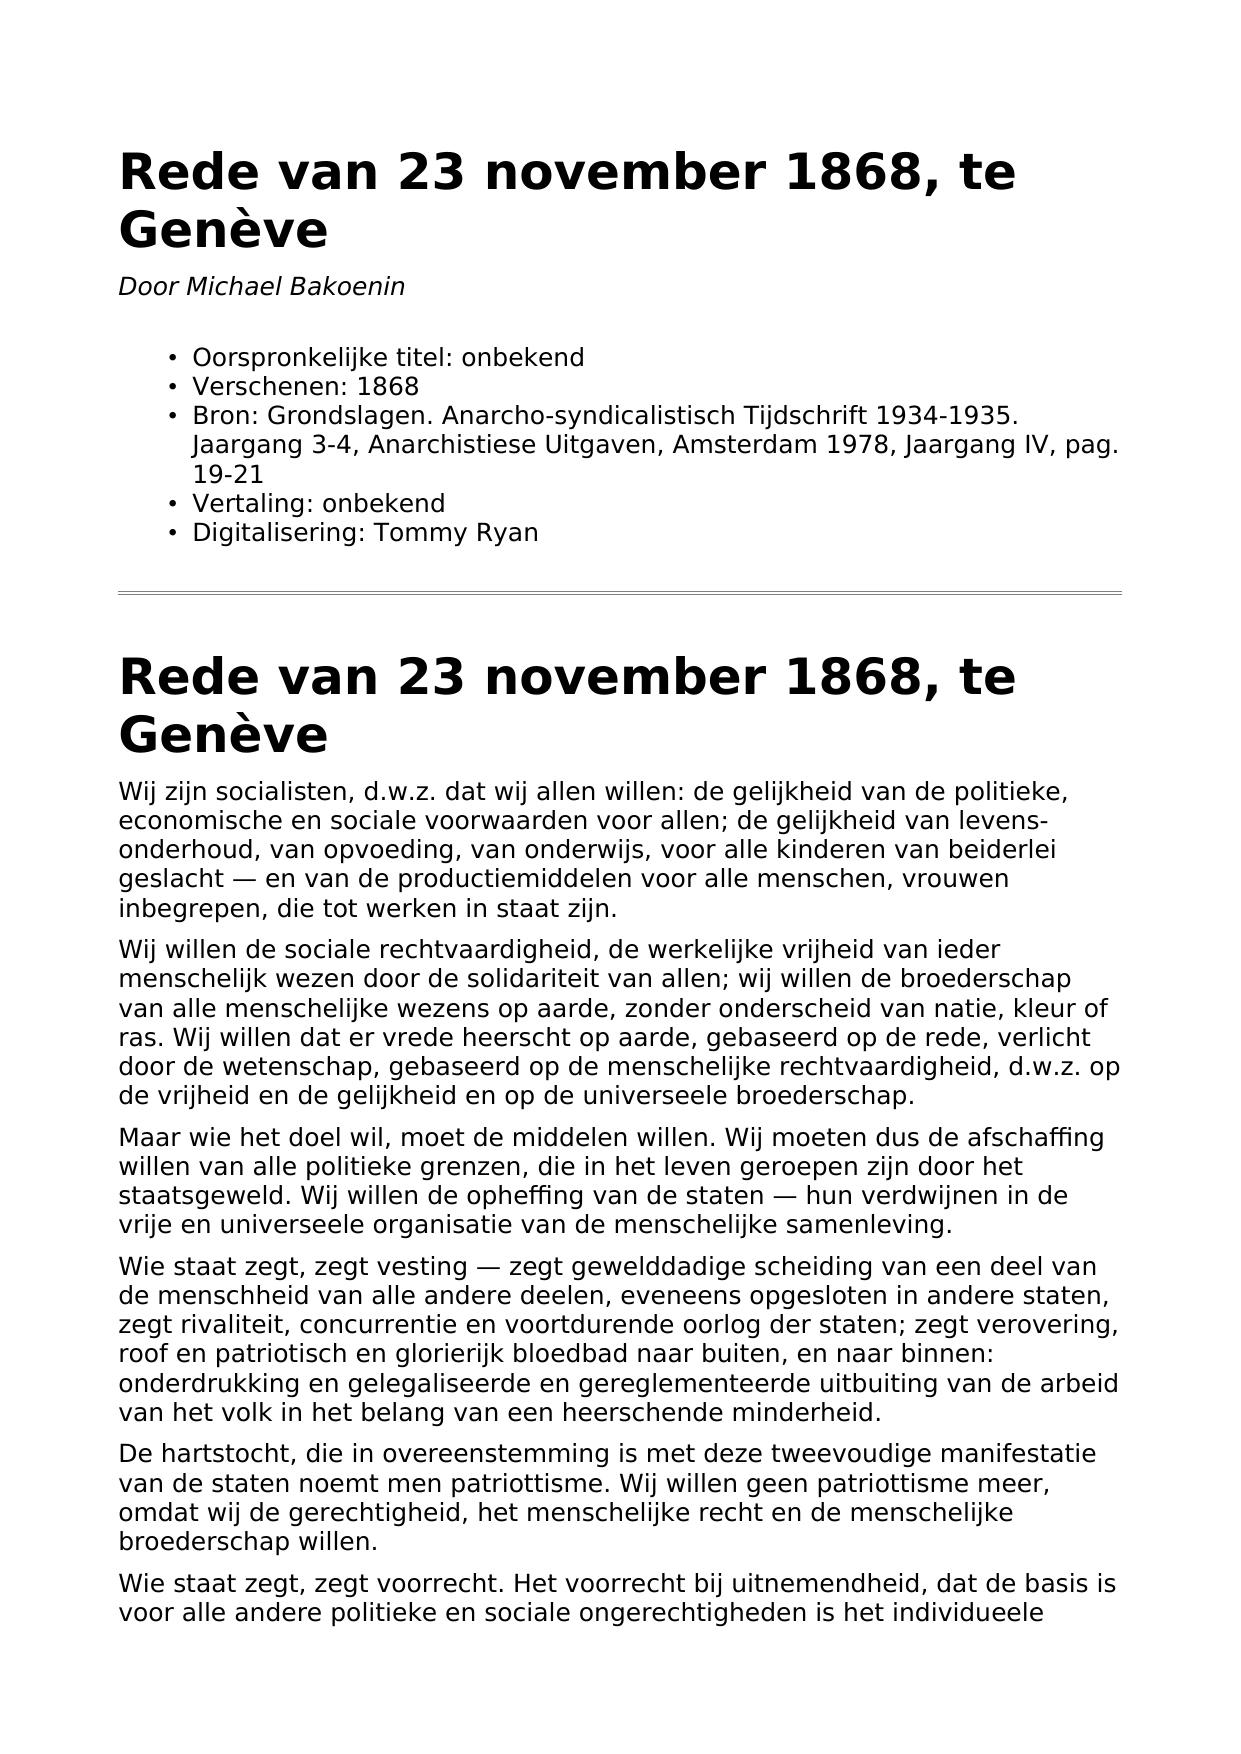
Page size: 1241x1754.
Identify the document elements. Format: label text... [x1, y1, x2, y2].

list Bron: Grondslagen. Anarcho-syndicalistisch Tijdschrift 1934-1935. Jaargang 3-4, Anarchistiese Uitgaven, Amsterdam 1978, Jaargang IV, pag. 19-21 [177, 402, 1122, 489]
text Wie staat zegt, zegt vesting — zegt gewelddadige scheiding van een deel van de menschheid van alle andere deelen, eveneens opgesloten in andere staten, zegt rivaliteit, concurrentie en voortdurende oorlog der staten; zegt verovering, roof en patriotisch en glorierijk bloedbad naar buiten, en naar binnen: onderdrukking en gelegaliseerde en gereglementeerde uitbuiting van de arbeid van het volk in het belang van een heerschende minderheid. [118, 1252, 1122, 1427]
text Wie staat zegt, zegt voorrecht. Het voorrecht bij uitnemendheid, dat de basis is voor alle andere politieke en sociale ongerechtigheden is het individueele [118, 1569, 1122, 1627]
text Maar wie het doel wil, moet de middelen willen. Wij moeten dus de afschaffing willen van alle politieke grenzen, die in het leven geroepen zijn door het staatsgeweld. Wij willen de opheffing van de staten — hun verdwijnen in de vrije en universeele organisatie van de menschelijke samenleving. [118, 1123, 1122, 1240]
list Vertaling: onbekend [177, 489, 1122, 518]
text Wij zijn socialisten, d.w.z. dat wij allen willen: de gelijkheid van de politieke, economische en sociale voorwaarden voor allen; de gelijkheid van levens-onderhoud, van opvoeding, van onderwijs, voor alle kinderen van beiderlei geslacht — en van de productiemiddelen voor alle menschen, vrouwen inbegrepen, die tot werken in staat zijn. [118, 777, 1122, 923]
subtitle Rede van 23 november 1868, te Genève [118, 143, 1122, 259]
list Verschenen: 1868 [177, 372, 1122, 402]
text De hartstocht, die in overeenstemming is met deze tweevoudige manifestatie van de staten noemt men patriottisme. Wij willen geen patriottisme meer, omdat wij de gerechtigheid, het menschelijke recht en de menschelijke broederschap willen. [118, 1440, 1122, 1556]
text Door Michael Bakoenin [118, 272, 1122, 301]
text Wij willen de sociale rechtvaardigheid, de werkelijke vrijheid van ieder menschelijk wezen door de solidariteit van allen; wij willen de broederschap van alle menschelijke wezens op aarde, zonder onderscheid van natie, kleur of ras. Wij willen dat er vrede heerscht op aarde, gebaseerd op de rede, verlicht door de wetenschap, gebaseerd op de menschelijke rechtvaardigheid, d.w.z. op de vrijheid en de gelijkheid en op de universeele broederschap. [118, 936, 1122, 1111]
list Digitalisering: Tommy Ryan [177, 518, 1122, 547]
subtitle Rede van 23 november 1868, te Genève [118, 648, 1122, 765]
list Oorspronkelijke titel: onbekend [177, 343, 1122, 372]
